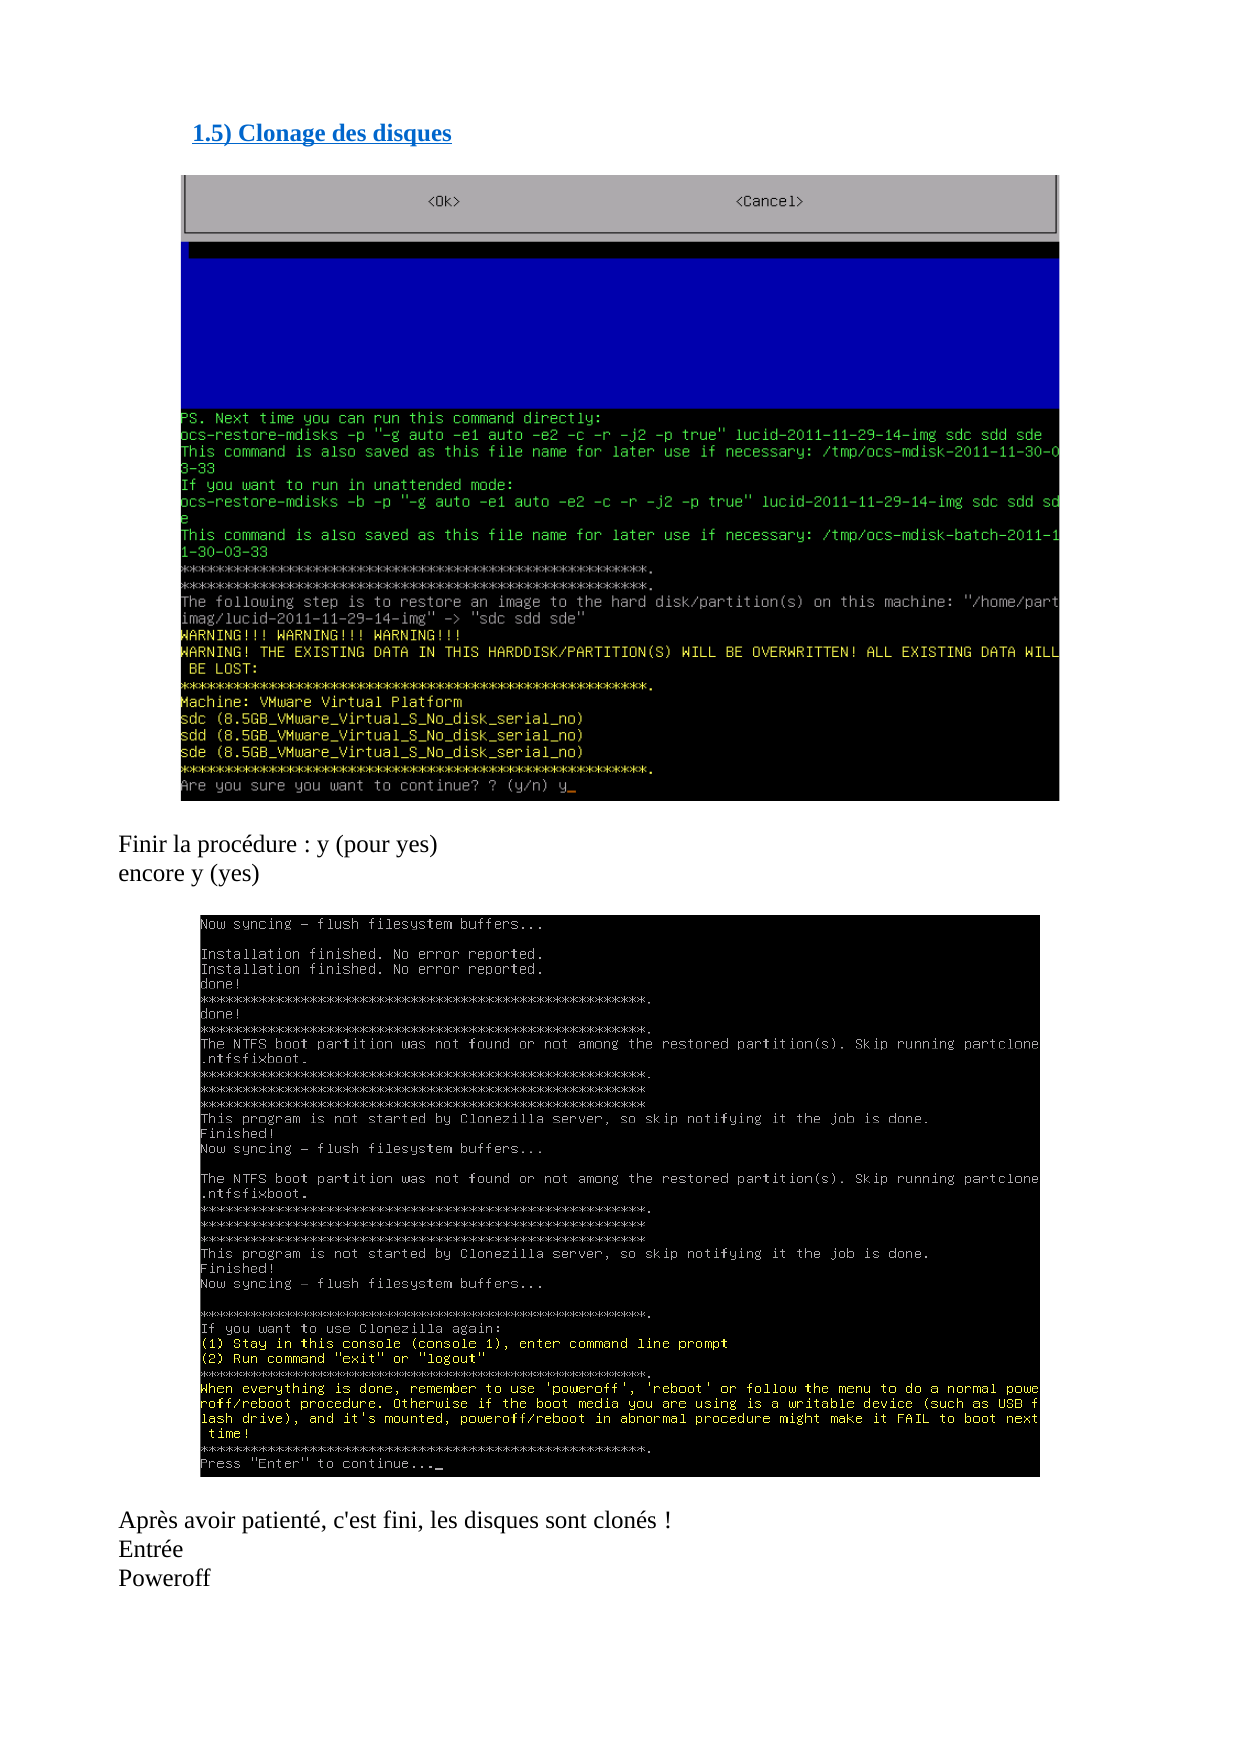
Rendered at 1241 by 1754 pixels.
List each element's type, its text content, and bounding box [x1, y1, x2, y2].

text Finir la procédure : y (pour yes) [118, 829, 1122, 858]
text 1.5) Clonage des disques [118, 118, 1122, 147]
text encore y (yes) [118, 858, 1122, 887]
text Poweroff [118, 1563, 1122, 1592]
picture [200, 915, 1040, 1477]
text Après avoir patienté, c'est fini, les disques sont clonés ! [118, 1506, 1122, 1534]
picture [180, 175, 1060, 801]
text Entrée [118, 1534, 1122, 1563]
